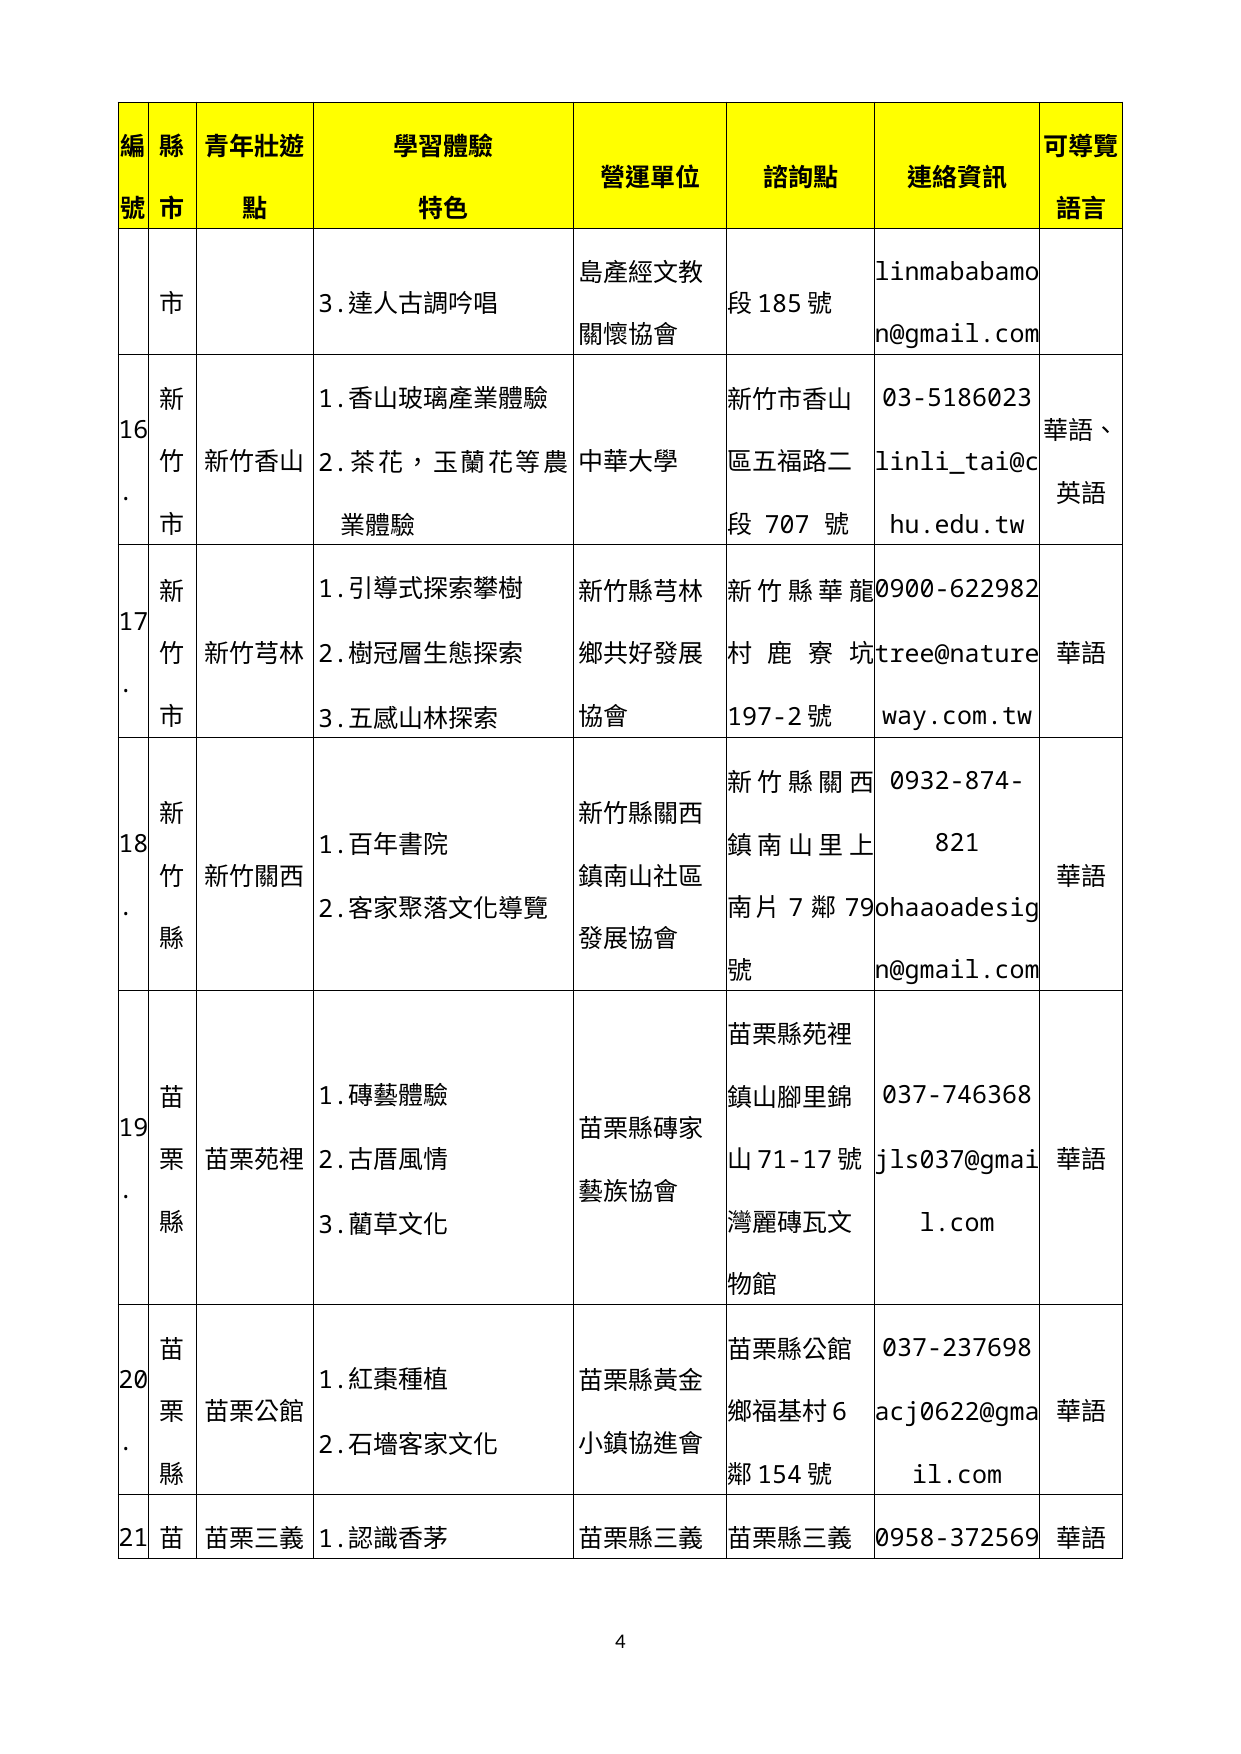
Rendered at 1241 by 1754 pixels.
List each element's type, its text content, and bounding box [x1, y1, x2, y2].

table_header 學習體驗 特色 [314, 103, 573, 228]
table_cell 苗栗縣苑裡鎮山腳里錦山71-17號 灣麗磚瓦文物館 [727, 991, 874, 1304]
table_cell 新竹芎林 [197, 545, 313, 737]
table_cell 苗栗縣 [149, 1305, 196, 1494]
table_cell 市 [149, 229, 196, 354]
table_cell [197, 229, 313, 354]
table_cell 1.香山玻璃產業體驗 2.茶花，玉蘭花等農業體驗 [314, 355, 573, 544]
table_cell 苗栗縣磚家藝族協會 [574, 991, 726, 1304]
table_cell linmababamon@gmail.com [875, 229, 1039, 354]
table_header 編號 [119, 103, 148, 228]
table_cell [119, 1495, 148, 1558]
table_cell [119, 545, 148, 737]
table_header 可導覽語言 [1040, 103, 1122, 228]
table_cell 新竹縣華龍村鹿寮坑197-2號 [727, 545, 874, 737]
table_cell 新竹縣關西鎮南山社區發展協會 [574, 738, 726, 990]
table_header 縣市 [149, 103, 196, 228]
table_cell 華語 [1040, 545, 1122, 737]
table_cell [119, 229, 148, 354]
table_cell 華語、英語 [1040, 355, 1122, 544]
table_cell 新竹縣芎林鄉共好發展協會 [574, 545, 726, 737]
table_cell [119, 1305, 148, 1494]
table_cell 1.紅棗種植 2.石墻客家文化 [314, 1305, 573, 1494]
table_cell 新竹縣關西鎮南山里上南片7鄰79號 [727, 738, 874, 990]
table_cell 新竹市 [149, 355, 196, 544]
table_cell 1.認識香茅 [314, 1495, 573, 1558]
table_cell 島產經文教關懷協會 [574, 229, 726, 354]
table_cell [119, 738, 148, 990]
table_cell 新竹市 [149, 545, 196, 737]
table_cell 1.引導式探索攀樹 2.樹冠層生態探索 3.五感山林探索 [314, 545, 573, 737]
table_header 諮詢點 [727, 103, 874, 228]
table_header 青年壯遊點 [197, 103, 313, 228]
table_cell 苗栗苑裡 [197, 991, 313, 1304]
table_cell 苗栗縣黃金小鎮協進會 [574, 1305, 726, 1494]
table_cell 新竹市香山區五福路二段 707 號 [727, 355, 874, 544]
table_header 連絡資訊 [875, 103, 1039, 228]
table_cell 037-746368 jls037@gmail.com [875, 991, 1039, 1304]
table_cell 苗栗縣 [149, 991, 196, 1304]
table_cell 苗栗縣公館鄉福基村6鄰154號 [727, 1305, 874, 1494]
table_cell 0958-372569 [875, 1495, 1039, 1558]
table_cell 新竹香山 [197, 355, 313, 544]
table_header 營運單位 [574, 103, 726, 228]
table_cell 03-5186023 linli_tai@chu.edu.tw [875, 355, 1039, 544]
table_cell 新竹關西 [197, 738, 313, 990]
table_cell 苗栗縣三義 [574, 1495, 726, 1558]
table_cell 華語 [1040, 991, 1122, 1304]
table_cell 3.達人古調吟唱 [314, 229, 573, 354]
table_cell 0900-622982 tree@natureway.com.tw [875, 545, 1039, 737]
table_cell [119, 991, 148, 1304]
table_cell 苗栗公館 [197, 1305, 313, 1494]
table_cell 段185號 [727, 229, 874, 354]
table_cell [119, 355, 148, 544]
table_cell 中華大學 [574, 355, 726, 544]
table_cell 苗 [149, 1495, 196, 1558]
table_cell 037-237698 acj0622@gmail.com [875, 1305, 1039, 1494]
table_cell 1.磚藝體驗 2.古厝風情 3.藺草文化 [314, 991, 573, 1304]
table_cell 苗栗縣三義 [727, 1495, 874, 1558]
table_cell 苗栗三義 [197, 1495, 313, 1558]
table_cell 1.百年書院 2.客家聚落文化導覽 [314, 738, 573, 990]
table_cell [1040, 229, 1122, 354]
table_cell 0932-874-821 ohaaoadesign@gmail.com [875, 738, 1039, 990]
table_cell 華語 [1040, 1305, 1122, 1494]
table_cell 華語 [1040, 1495, 1122, 1558]
table_cell 新竹縣 [149, 738, 196, 990]
table_cell 華語 [1040, 738, 1122, 990]
